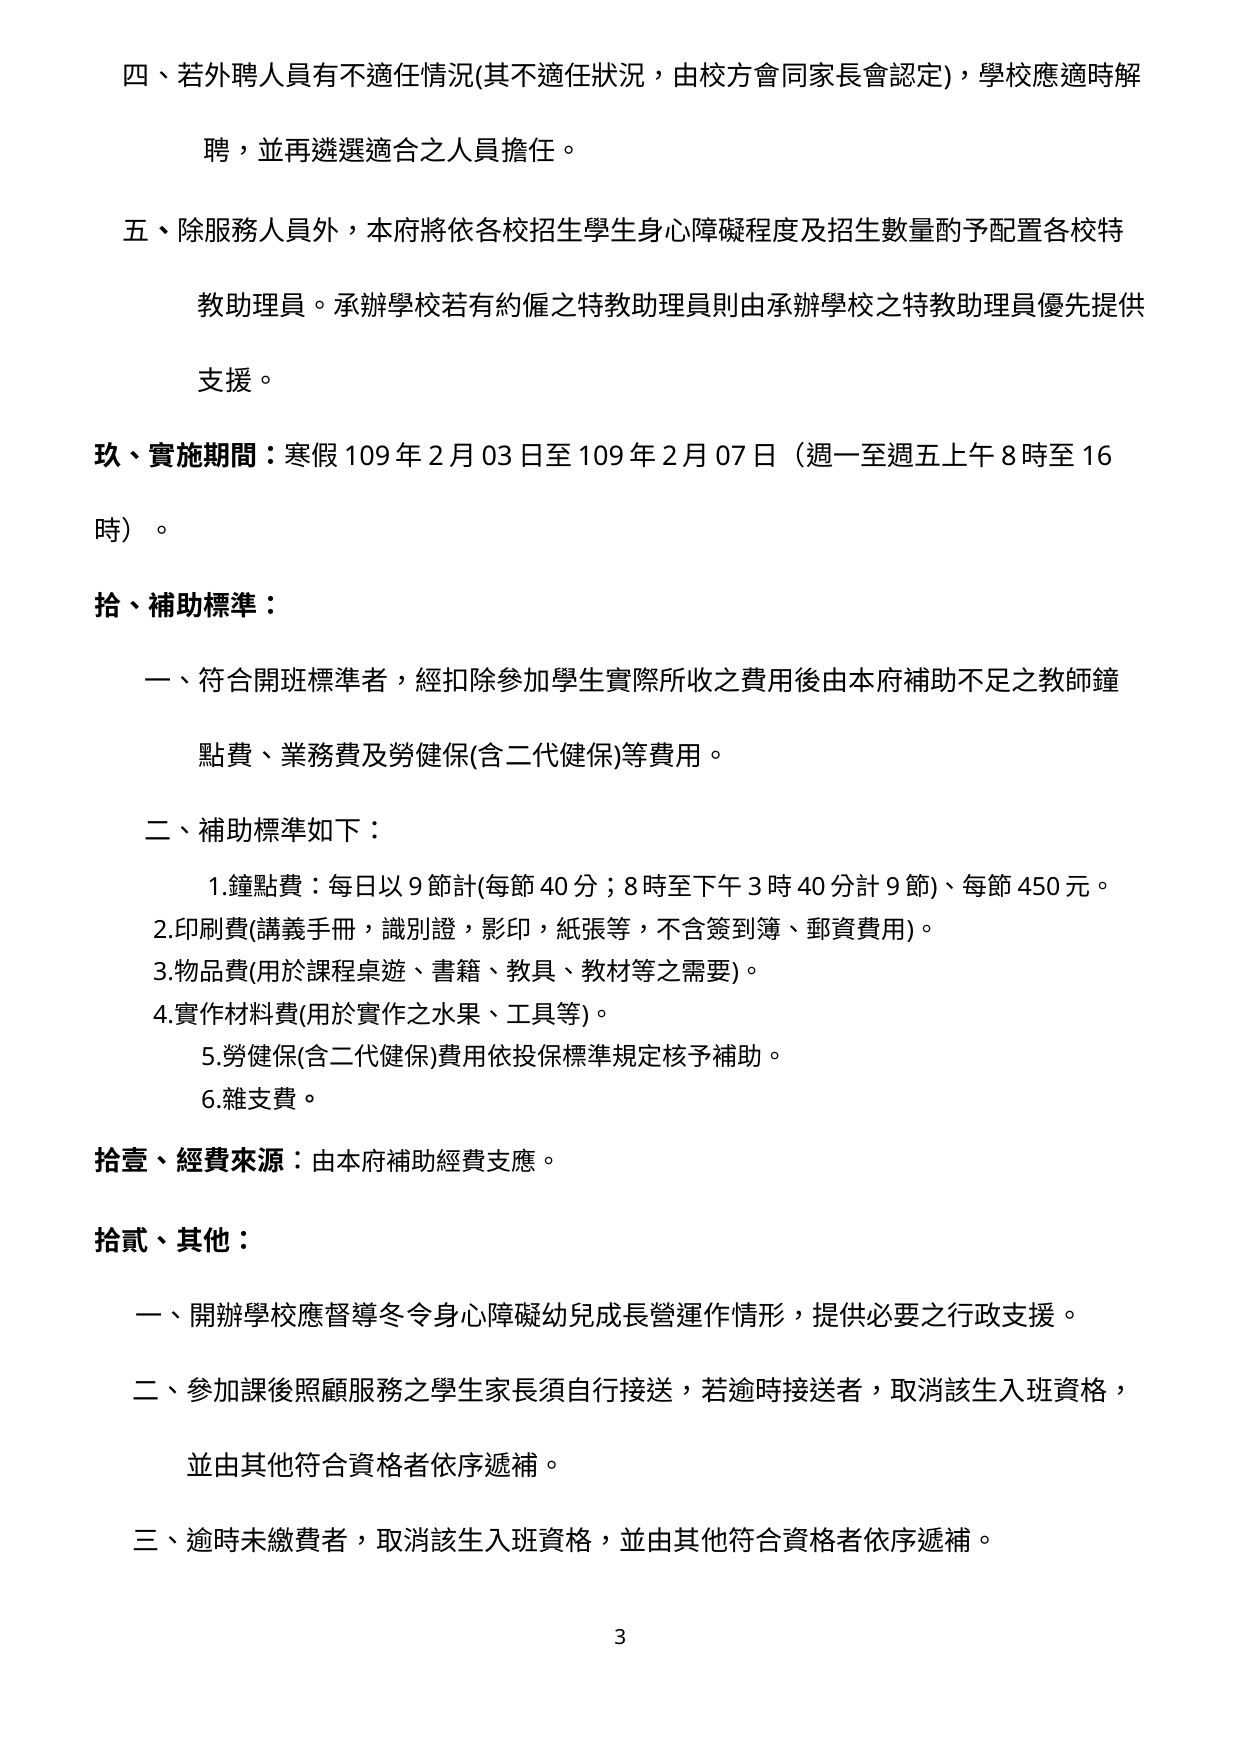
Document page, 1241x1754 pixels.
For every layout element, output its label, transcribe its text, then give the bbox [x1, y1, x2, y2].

text 拾貳、其他： [94, 1201, 1146, 1276]
text 五、除服務人員外，本府將依各校招生學生身心障礙程度及招生數量酌予配置各校特教助理員。承辦學校若有約僱之特教助理員則由承辦學校之特教助理員優先提供支援。 [94, 191, 1146, 416]
text 四、若外聘人員有不適任情況(其不適任狀況，由校方會同家長會認定)，學校應適時解聘，並再遴選適合之人員擔任。 [94, 36, 1146, 186]
text 3.物品費(用於課程桌遊、書籍、教具、教材等之需要)。 [94, 951, 1146, 988]
text 4.實作材料費(用於實作之水果、工具等)。 [94, 993, 1146, 1031]
text 一、開辦學校應督導冬令身心障礙幼兒成長營運作情形，提供必要之行政支援。 [135, 1276, 1146, 1351]
text 一、符合開班標準者，經扣除參加學生實際所收之費用後由本府補助不足之教師鐘點費、業務費及勞健保(含二代健保)等費用。 [144, 641, 1146, 791]
text 玖、實施期間：寒假109年2月03日至109年2月07日（週一至週五上午8時至16時）。 [94, 416, 1146, 566]
text 三、逾時未繳費者，取消該生入班資格，並由其他符合資格者依序遞補。 [132, 1501, 1146, 1576]
text 2.印刷費(講義手冊，識別證，影印，紙張等，不含簽到簿、郵資費用)。 [94, 908, 1146, 946]
text 拾、補助標準： [94, 566, 1146, 641]
text 二、參加課後照顧服務之學生家長須自行接送，若逾時接送者，取消該生入班資格，並由其他符合資格者依序遞補。 [132, 1351, 1146, 1501]
text 拾壹、經費來源：由本府補助經費支應。 [94, 1121, 1146, 1196]
text 二、補助標準如下： [144, 791, 1146, 866]
text 1.鐘點費：每日以9節計(每節40分；8時至下午3時40分計9節)、每節450元。 [207, 866, 1146, 903]
text 5.勞健保(含二代健保)費用依投保標準規定核予補助。 [194, 1036, 1146, 1073]
text 6.雜支費。 [194, 1078, 1146, 1116]
